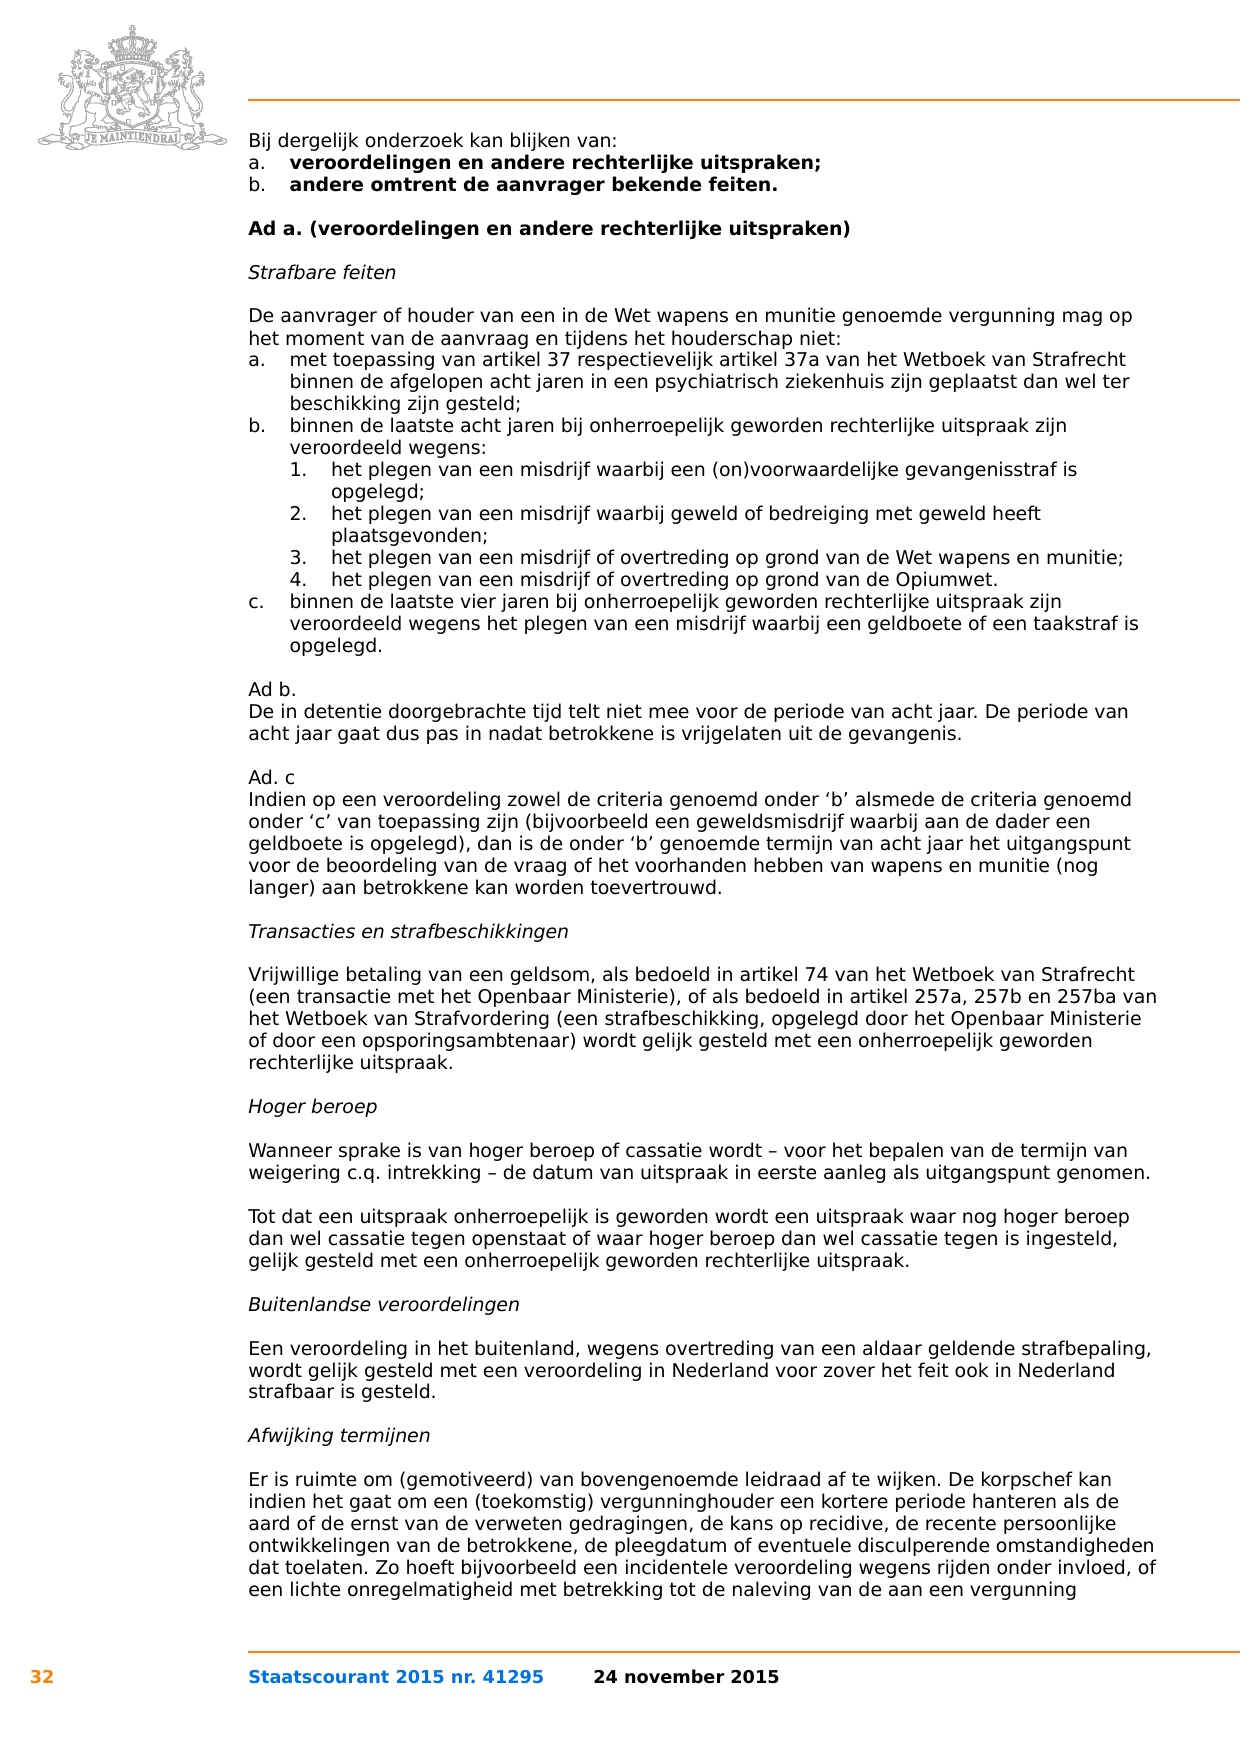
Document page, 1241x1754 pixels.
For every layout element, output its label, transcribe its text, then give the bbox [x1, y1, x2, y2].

text b. andere omtrent de aanvrager bekende feiten. [248, 174, 1163, 196]
text Er is ruimte om (gemotiveerd) van bovengenoemde leidraad af te wijken. De korpschef kan indien het gaat om een (toekomstig) vergunninghouder een kortere periode hanteren als de aard of de ernst van de verweten gedragingen, de kans op recidive, de recente persoonlijke ontwikkelingen van de betrokkene, de pleegdatum of eventuele disculperende omstandigheden dat toelaten. Zo hoeft bijvoorbeeld een incidentele veroordeling wegens rijden onder invloed, of een lichte onregelmatigheid met betrekking tot de naleving van de aan een vergunning [248, 1469, 1163, 1601]
text De in detentie doorgebrachte tijd telt niet mee voor de periode van acht jaar. De periode van acht jaar gaat dus pas in nadat betrokkene is vrijgelaten uit de gevangenis. [248, 701, 1163, 745]
text Een veroordeling in het buitenland, wegens overtreding van een aldaar geldende strafbepaling, wordt gelijk gesteld met een veroordeling in Nederland voor zover het feit ook in Nederland strafbaar is gesteld. [248, 1337, 1163, 1403]
subtitle Buitenlandse veroordelingen [248, 1294, 1163, 1316]
text a. met toepassing van artikel 37 respectievelijk artikel 37a van het Wetboek van Strafrecht binnen de afgelopen acht jaren in een psychiatrisch ziekenhuis zijn geplaatst dan wel ter beschikking zijn gesteld; [248, 349, 1163, 415]
subtitle Afwijking termijnen [248, 1425, 1163, 1447]
subtitle Strafbare feiten [248, 262, 1163, 283]
text b. binnen de laatste acht jaren bij onherroepelijk geworden rechterlijke uitspraak zijn veroordeeld wegens: [248, 415, 1163, 459]
text De aanvrager of houder van een in de Wet wapens en munitie genoemde vergunning mag op het moment van de aanvraag en tijdens het houderschap niet: [248, 305, 1163, 349]
text Tot dat een uitspraak onherroepelijk is geworden wordt een uitspraak waar nog hoger beroep dan wel cassatie tegen openstaat of waar hoger beroep dan wel cassatie tegen is ingesteld, gelijk gesteld met een onherroepelijk geworden rechterlijke uitspraak. [248, 1206, 1163, 1272]
text Indien op een veroordeling zowel de criteria genoemd onder ‘b’ alsmede de criteria genoemd onder ‘c’ van toepassing zijn (bijvoorbeeld een geweldsmisdrijf waarbij aan de dader een geldboete is opgelegd), dan is de onder ‘b’ genoemde termijn van acht jaar het uitgangspunt voor de beoordeling van de vraag of het voorhanden hebben van wapens en munitie (nog langer) aan betrokkene kan worden toevertrouwd. [248, 789, 1163, 899]
text 1. het plegen van een misdrijf waarbij een (on)voorwaardelijke gevangenisstraf is opgelegd; [289, 459, 1163, 503]
text Ad. c [248, 767, 1163, 789]
text Ad b. [248, 679, 1163, 701]
subtitle Hoger beroep [248, 1096, 1163, 1118]
subtitle Ad a. (veroordelingen en andere rechterlijke uitspraken) [248, 218, 1163, 240]
text Vrijwillige betaling van een geldsom, als bedoeld in artikel 74 van het Wetboek van Strafrecht (een transactie met het Openbaar Ministerie), of als bedoeld in artikel 257a, 257b en 257ba van het Wetboek van Strafvordering (een strafbeschikking, opgelegd door het Openbaar Ministerie of door een opsporingsambtenaar) wordt gelijk gesteld met een onherroepelijk geworden rechterlijke uitspraak. [248, 964, 1163, 1074]
text 2. het plegen van een misdrijf waarbij geweld of bedreiging met geweld heeft plaatsgevonden; [289, 503, 1163, 547]
subtitle Transacties en strafbeschikkingen [248, 921, 1163, 942]
text Wanneer sprake is van hoger beroep of cassatie wordt – voor het bepalen van de termijn van weigering c.q. intrekking – de datum van uitspraak in eerste aanleg als uitgangspunt genomen. [248, 1140, 1163, 1184]
text c. binnen de laatste vier jaren bij onherroepelijk geworden rechterlijke uitspraak zijn veroordeeld wegens het plegen van een misdrijf waarbij een geldboete of een taakstraf is opgelegd. [248, 591, 1163, 657]
text 3. het plegen van een misdrijf of overtreding op grond van de Wet wapens en munitie; [289, 547, 1163, 569]
text 4. het plegen van een misdrijf of overtreding op grond van de Opiumwet. [289, 569, 1163, 591]
text Bij dergelijk onderzoek kan blijken van: [248, 130, 1163, 152]
text a. veroordelingen en andere rechterlijke uitspraken; [248, 152, 1163, 174]
picture [38, 25, 227, 150]
